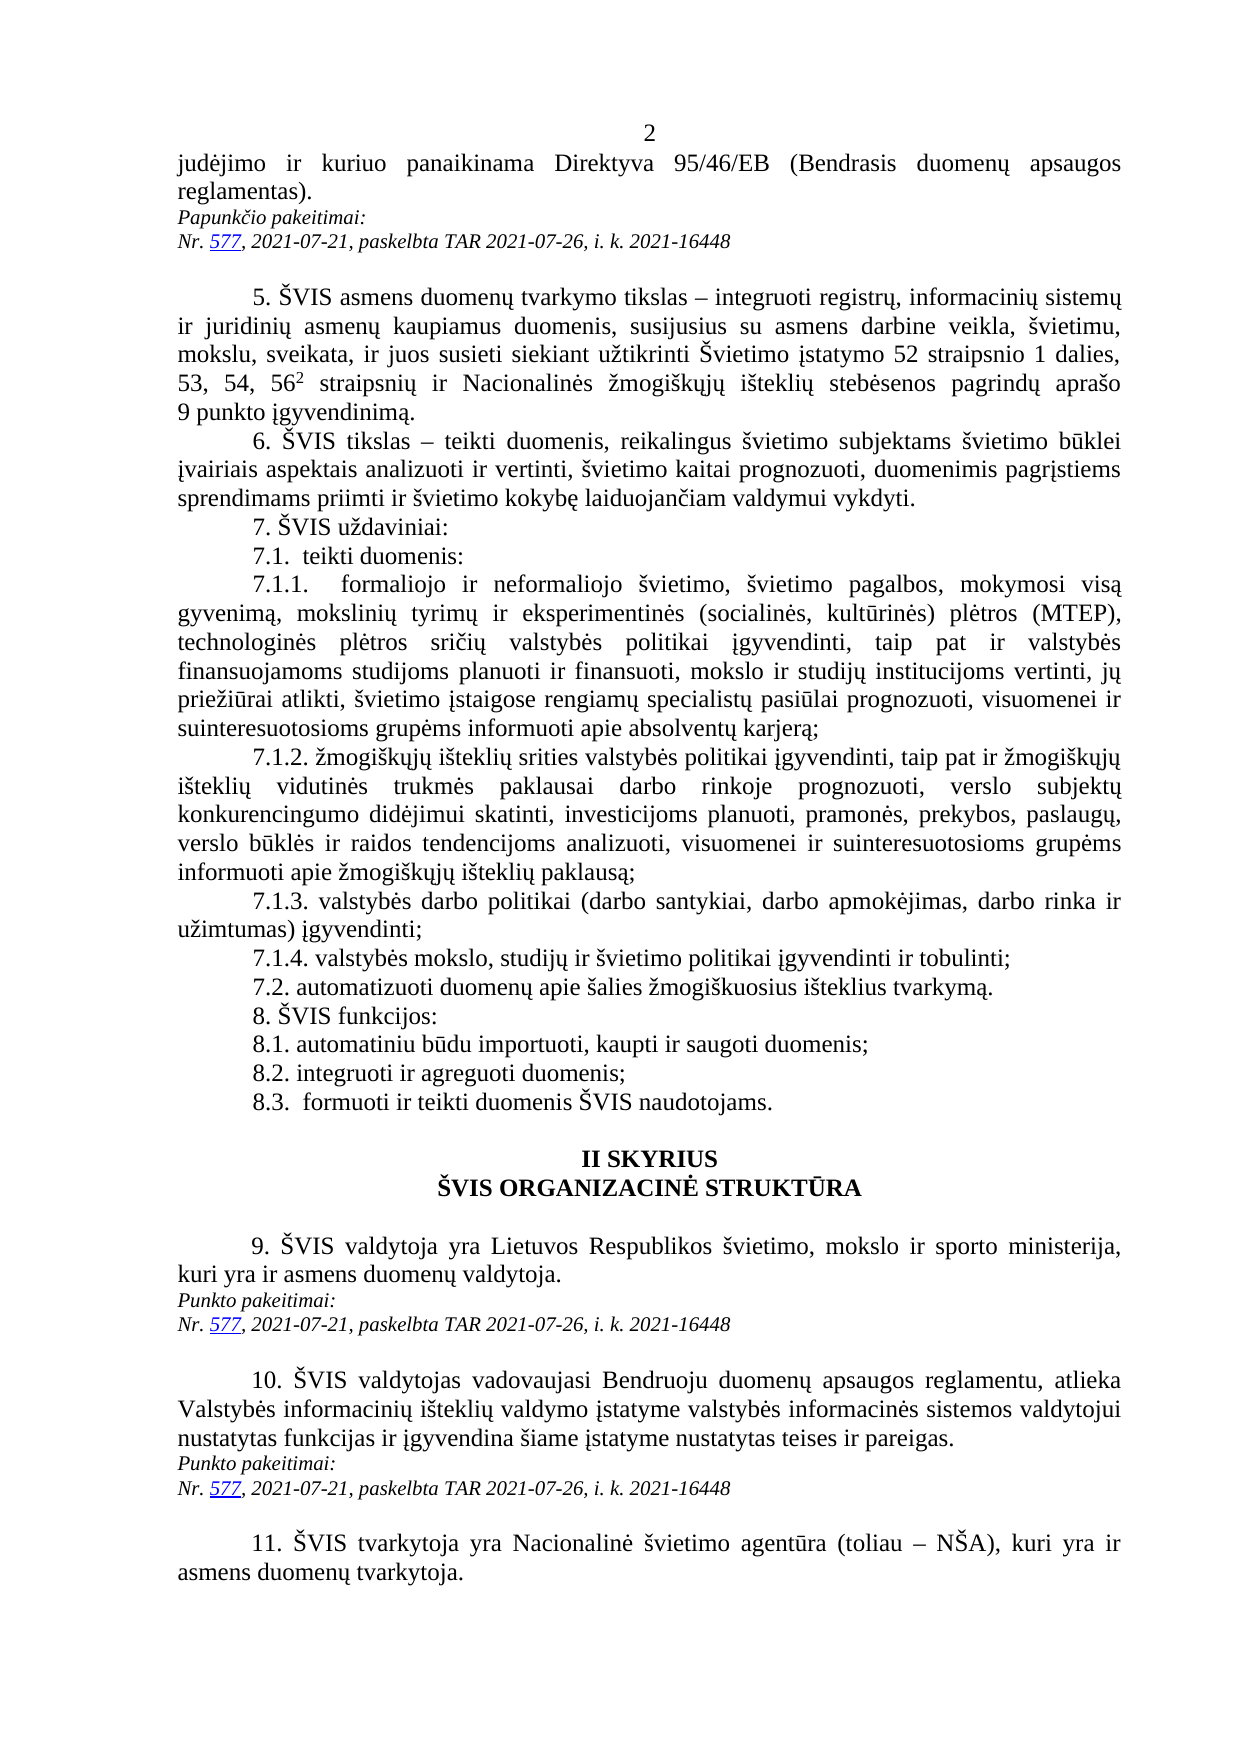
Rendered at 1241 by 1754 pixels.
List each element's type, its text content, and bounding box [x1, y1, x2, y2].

text 10. ŠVIS valdytojas vadovaujasi Bendruoju duomenų apsaugos reglamentu, atlieka Valstybės informacinių išteklių valdymo įstatyme valstybės informacinės sistemos valdytojui nustatytas funkcijas ir įgyvendina šiame įstatyme nustatytas teises ir pareigas. [177, 1365, 1122, 1451]
text judėjimo ir kuriuo panaikinama Direktyva 95/46/EB (Bendrasis duomenų apsaugos reglamentas). [177, 148, 1122, 205]
text Nr. 577, 2021-07-21, paskelbta TAR 2021-07-26, i. k. 2021-16448 [177, 1312, 1122, 1336]
text Punkto pakeitimai: [177, 1288, 1122, 1312]
text 7.2. automatizuoti duomenų apie šalies žmogiškuosius išteklius tvarkymą. [177, 972, 1122, 1001]
text 7.1.1. formaliojo ir neformaliojo švietimo, švietimo pagalbos, mokymosi visą gyvenimą, mokslinių tyrimų ir eksperimentinės (socialinės, kultūrinės) plėtros (MTEP), technologinės plėtros sričių valstybės politikai įgyvendinti, taip pat ir valstybės finansuojamoms studijoms planuoti ir finansuoti, mokslo ir studijų institucijoms vertinti, jų priežiūrai atlikti, švietimo įstaigose rengiamų specialistų pasiūlai prognozuoti, visuomenei ir suinteresuotosioms grupėms informuoti apie absolventų karjerą; [177, 569, 1122, 742]
text Punkto pakeitimai: [177, 1451, 1122, 1475]
text Papunkčio pakeitimai: [177, 205, 1122, 229]
text Nr. 577, 2021-07-21, paskelbta TAR 2021-07-26, i. k. 2021-16448 [177, 1475, 1122, 1499]
text 7.1.2. žmogiškųjų išteklių srities valstybės politikai įgyvendinti, taip pat ir žmogiškųjų išteklių vidutinės trukmės paklausai darbo rinkoje prognozuoti, verslo subjektų konkurencingumo didėjimui skatinti, investicijoms planuoti, pramonės, prekybos, paslaugų, verslo būklės ir raidos tendencijoms analizuoti, visuomenei ir suinteresuotosioms grupėms informuoti apie žmogiškųjų išteklių paklausą; [177, 742, 1122, 886]
text II SKYRIUS [177, 1144, 1122, 1173]
text 7.1. teikti duomenis: [177, 541, 1122, 569]
text 7.1.3. valstybės darbo politikai (darbo santykiai, darbo apmokėjimas, darbo rinka ir užimtumas) įgyvendinti; [177, 886, 1122, 943]
text ŠVis ORGANIZACINĖ STRUKTŪRA [177, 1173, 1122, 1202]
text 7. ŠVIS uždaviniai: [177, 512, 1122, 541]
text 7.1.4. valstybės mokslo, studijų ir švietimo politikai įgyvendinti ir tobulinti; [177, 943, 1122, 972]
text 8. ŠVIS funkcijos: [177, 1001, 1122, 1029]
text 11. ŠVIS tvarkytoja yra Nacionalinė švietimo agentūra (toliau – NŠA), kuri yra ir asmens duomenų tvarkytoja. [177, 1528, 1122, 1586]
text 5. ŠVIS asmens duomenų tvarkymo tikslas – integruoti registrų, informacinių sistemų ir juridinių asmenų kaupiamus duomenis, susijusius su asmens darbine veikla, švietimu, mokslu, sveikata, ir juos susieti siekiant užtikrinti Švietimo įstatymo 52 straipsnio 1 dalies, 53, 54, 562 straipsnių ir Nacionalinės žmogiškųjų išteklių stebėsenos pagrindų aprašo 9 punkto įgyvendinimą. [177, 282, 1122, 426]
text 9. ŠVIS valdytoja yra Lietuvos Respublikos švietimo, mokslo ir sporto ministerija, kuri yra ir asmens duomenų valdytoja. [177, 1231, 1122, 1288]
text Nr. 577, 2021-07-21, paskelbta TAR 2021-07-26, i. k. 2021-16448 [177, 229, 1122, 253]
text 8.2. integruoti ir agreguoti duomenis; [177, 1058, 1122, 1087]
text 8.3. formuoti ir teikti duomenis ŠVIS naudotojams. [177, 1087, 1122, 1116]
text 8.1. automatiniu būdu importuoti, kaupti ir saugoti duomenis; [177, 1029, 1122, 1058]
text 6. ŠVIS tikslas – teikti duomenis, reikalingus švietimo subjektams švietimo būklei įvairiais aspektais analizuoti ir vertinti, švietimo kaitai prognozuoti, duomenimis pagrįstiems sprendimams priimti ir švietimo kokybę laiduojančiam valdymui vykdyti. [177, 426, 1122, 512]
